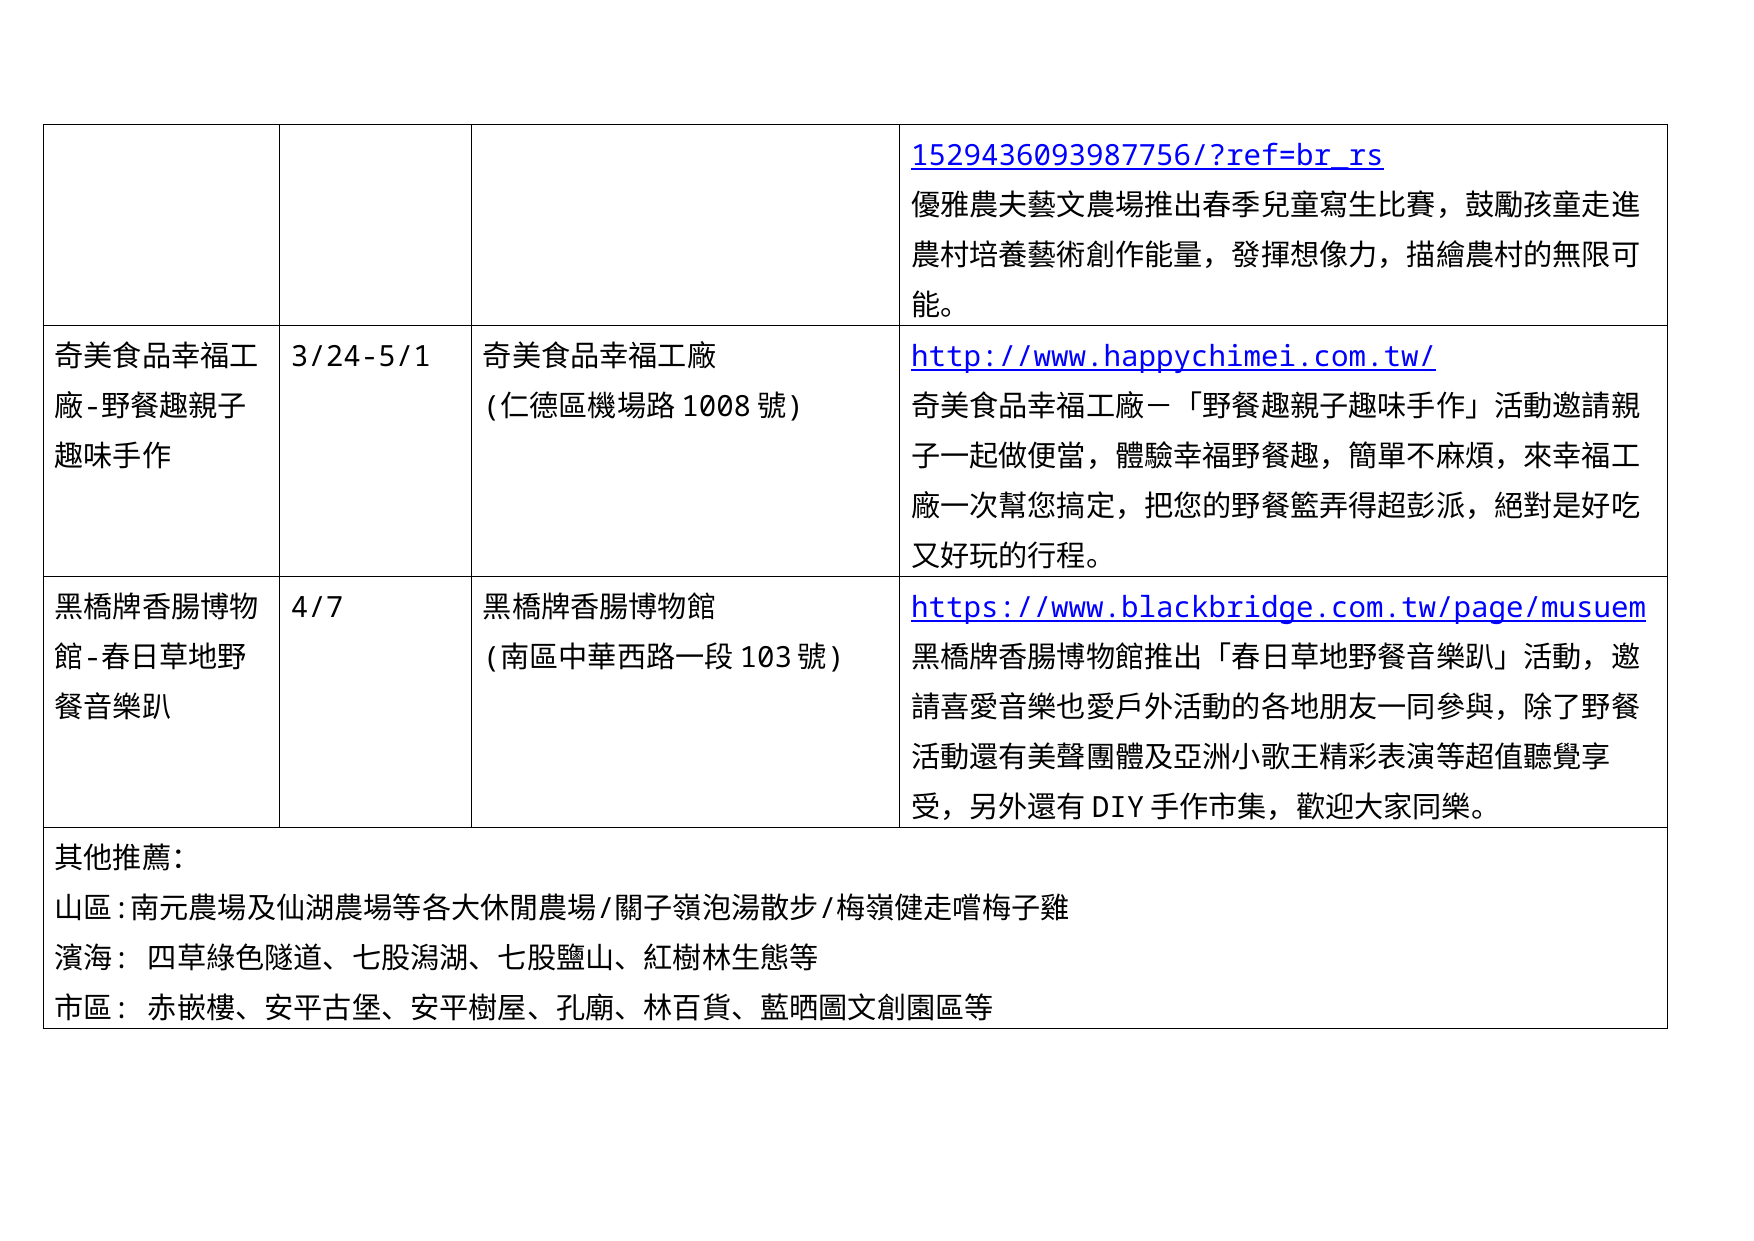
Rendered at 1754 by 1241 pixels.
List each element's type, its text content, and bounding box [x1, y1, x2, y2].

table_cell 3/24-5/1 [280, 326, 471, 576]
table_cell https://www.blackbridge.com.tw/page/musuem 黑橋牌香腸博物館推出「春日草地野餐音樂趴」活動，邀請喜愛音樂也愛戶外活動的各地朋友一同參與，除了野餐活動還有美聲團體及亞洲小歌王精彩表演等超值聽覺享受，另外還有DIY手作市集，歡迎大家同樂。 [900, 577, 1667, 827]
table_cell [472, 125, 899, 325]
table_cell http://www.happychimei.com.tw/ 奇美食品幸福工廠－「野餐趣親子趣味手作」活動邀請親子一起做便當，體驗幸福野餐趣，簡單不麻煩，來幸福工廠一次幫您搞定，把您的野餐籃弄得超彭派，絕對是好吃又好玩的行程。 [900, 326, 1667, 576]
table_cell 奇美食品幸福工廠-野餐趣親子趣味手作 [44, 326, 279, 576]
table_cell 其他推薦： 山區:南元農場及仙湖農場等各大休閒農場/關子嶺泡湯散步/梅嶺健走嚐梅子雞 濱海: 四草綠色隧道、七股潟湖、七股鹽山、紅樹林生態等 市區: 赤嵌樓、安平古堡、安平樹屋、孔廟、林百貨、藍晒圖文創園區等 [44, 828, 1667, 1028]
table_cell 黑橋牌香腸博物館 (南區中華西路一段103號) [472, 577, 899, 827]
table_cell 奇美食品幸福工廠 (仁德區機場路1008號) [472, 326, 899, 576]
table_cell [280, 125, 471, 325]
table_cell 1529436093987756/?ref=br_rs 優雅農夫藝文農場推出春季兒童寫生比賽，鼓勵孩童走進農村培養藝術創作能量，發揮想像力，描繪農村的無限可能。 [900, 125, 1667, 325]
table_cell 4/7 [280, 577, 471, 827]
table_cell [44, 125, 279, 325]
table_cell 黑橋牌香腸博物館-春日草地野餐音樂趴 [44, 577, 279, 827]
